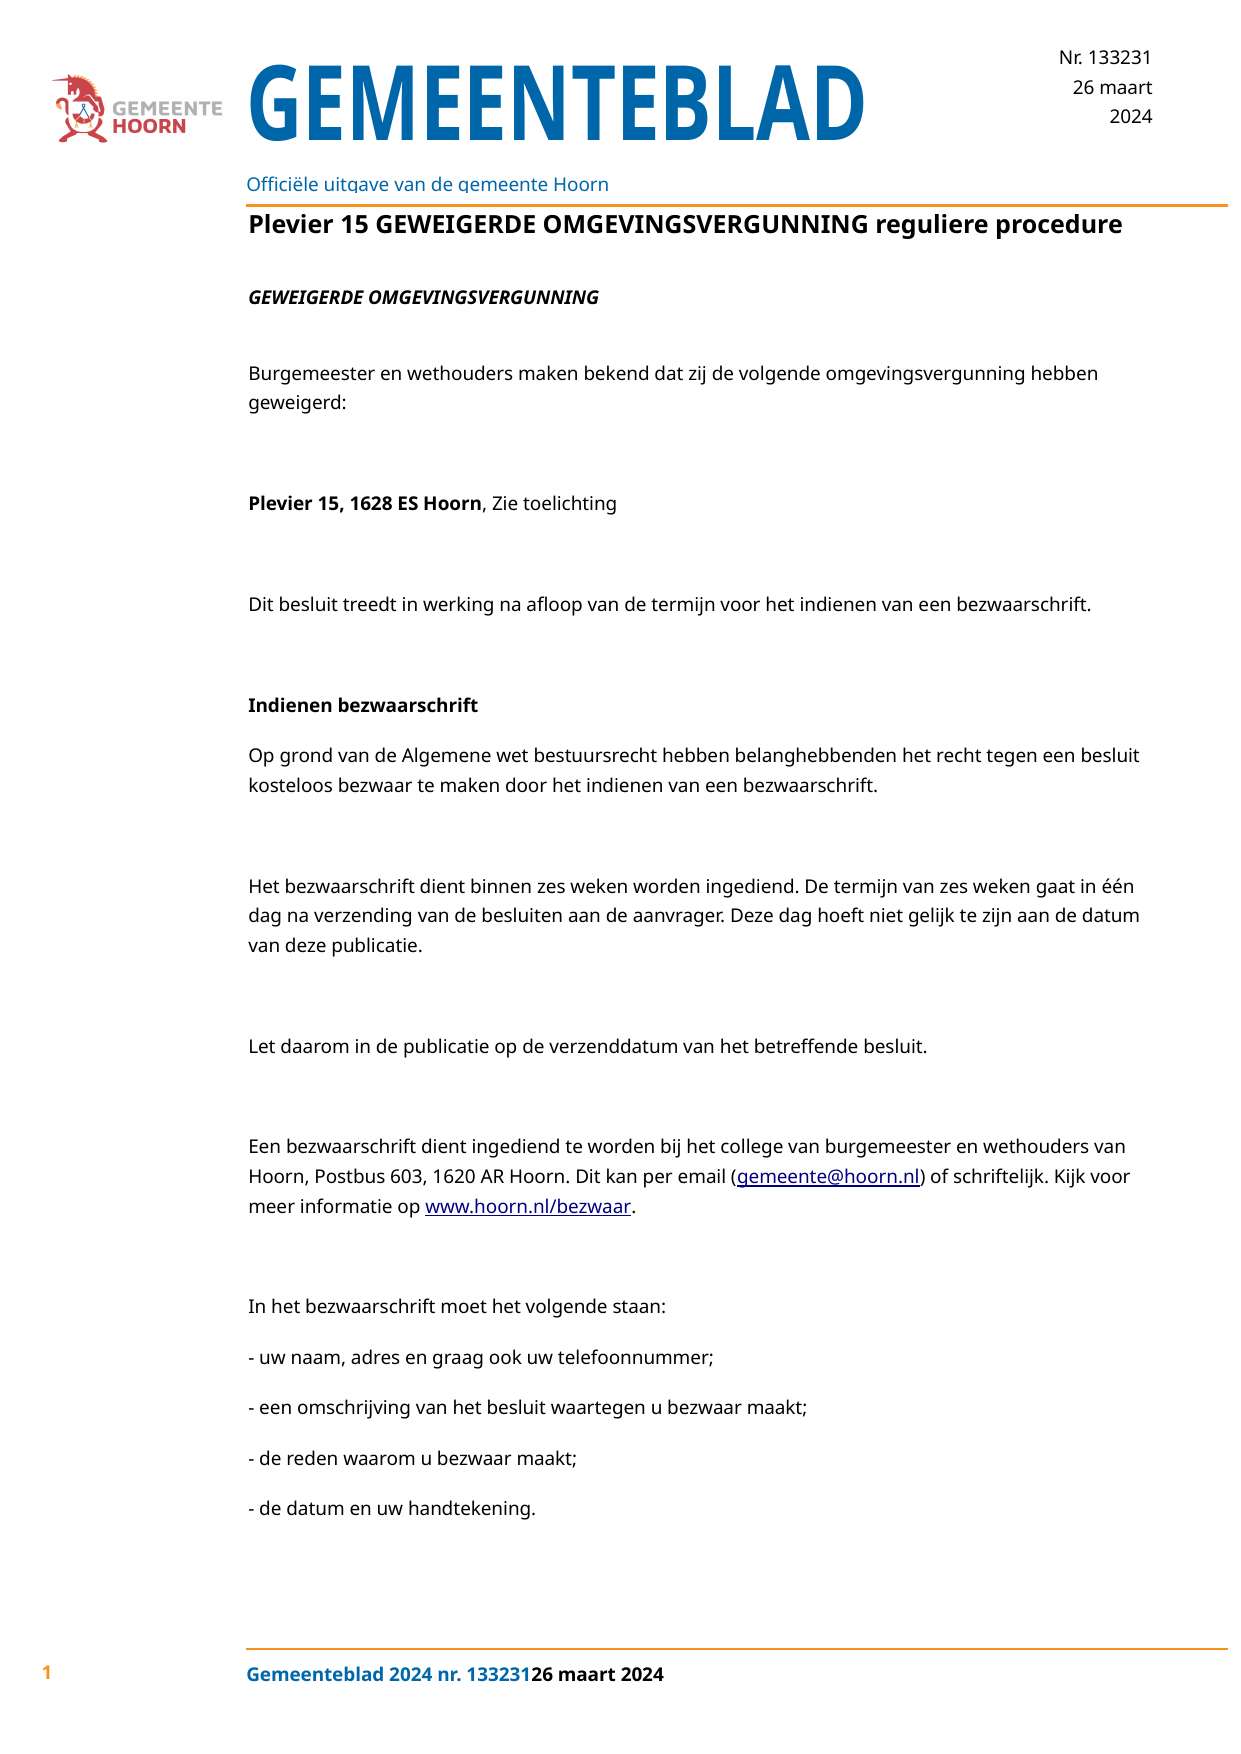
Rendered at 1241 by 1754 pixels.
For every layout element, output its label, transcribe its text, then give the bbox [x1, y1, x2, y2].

picture [41, 47, 231, 172]
text - de datum en uw handtekening. [248, 1495, 1152, 1521]
text Op grond van de Algemene wet bestuursrecht hebben belanghebbenden het recht tegen een besluit kosteloos bezwaar te maken door het indienen van een bezwaarschrift. [248, 742, 1152, 798]
text Plevier 15 GEWEIGERDE OMGEVINGSVERGUNNING reguliere procedure [248, 207, 1152, 241]
text Dit besluit treedt in werking na afloop van de termijn voor het indienen van een bezwaarschrift. [248, 591, 1152, 617]
text In het bezwaarschrift moet het volgende staan: [248, 1294, 1152, 1319]
text Indienen bezwaarschrift [248, 692, 1152, 718]
text GEWEIGERDE OMGEVINGSVERGUNNING [248, 284, 1152, 309]
text Burgemeester en wethouders maken bekend dat zij de volgende omgevingsvergunning hebben geweigerd: [248, 360, 1152, 415]
text - de reden waarom u bezwaar maakt; [248, 1445, 1152, 1471]
text Het bezwaarschrift dient binnen zes weken worden ingediend. De termijn van zes weken gaat in één dag na verzending van de besluiten aan de aanvrager. Deze dag hoeft niet gelijk te zijn aan de datum van deze publicatie. [248, 873, 1152, 958]
text Let daarom in de publicatie op de verzenddatum van het betreffende besluit. [248, 1033, 1152, 1059]
text - een omschrijving van het besluit waartegen u bezwaar maakt; [248, 1394, 1152, 1420]
text Een bezwaarschrift dient ingediend te worden bij het college van burgemeester en wethouders van Hoorn, Postbus 603, 1620 AR Hoorn. Dit kan per email (gemeente@hoorn.nl) of schriftelijk. Kijk voor meer informatie op www.hoorn.nl/bezwaar. [248, 1134, 1152, 1219]
text Plevier 15, 1628 ES Hoorn, Zie toelichting [248, 490, 1152, 516]
text - uw naam, adres en graag ook uw telefoonnummer; [248, 1344, 1152, 1370]
